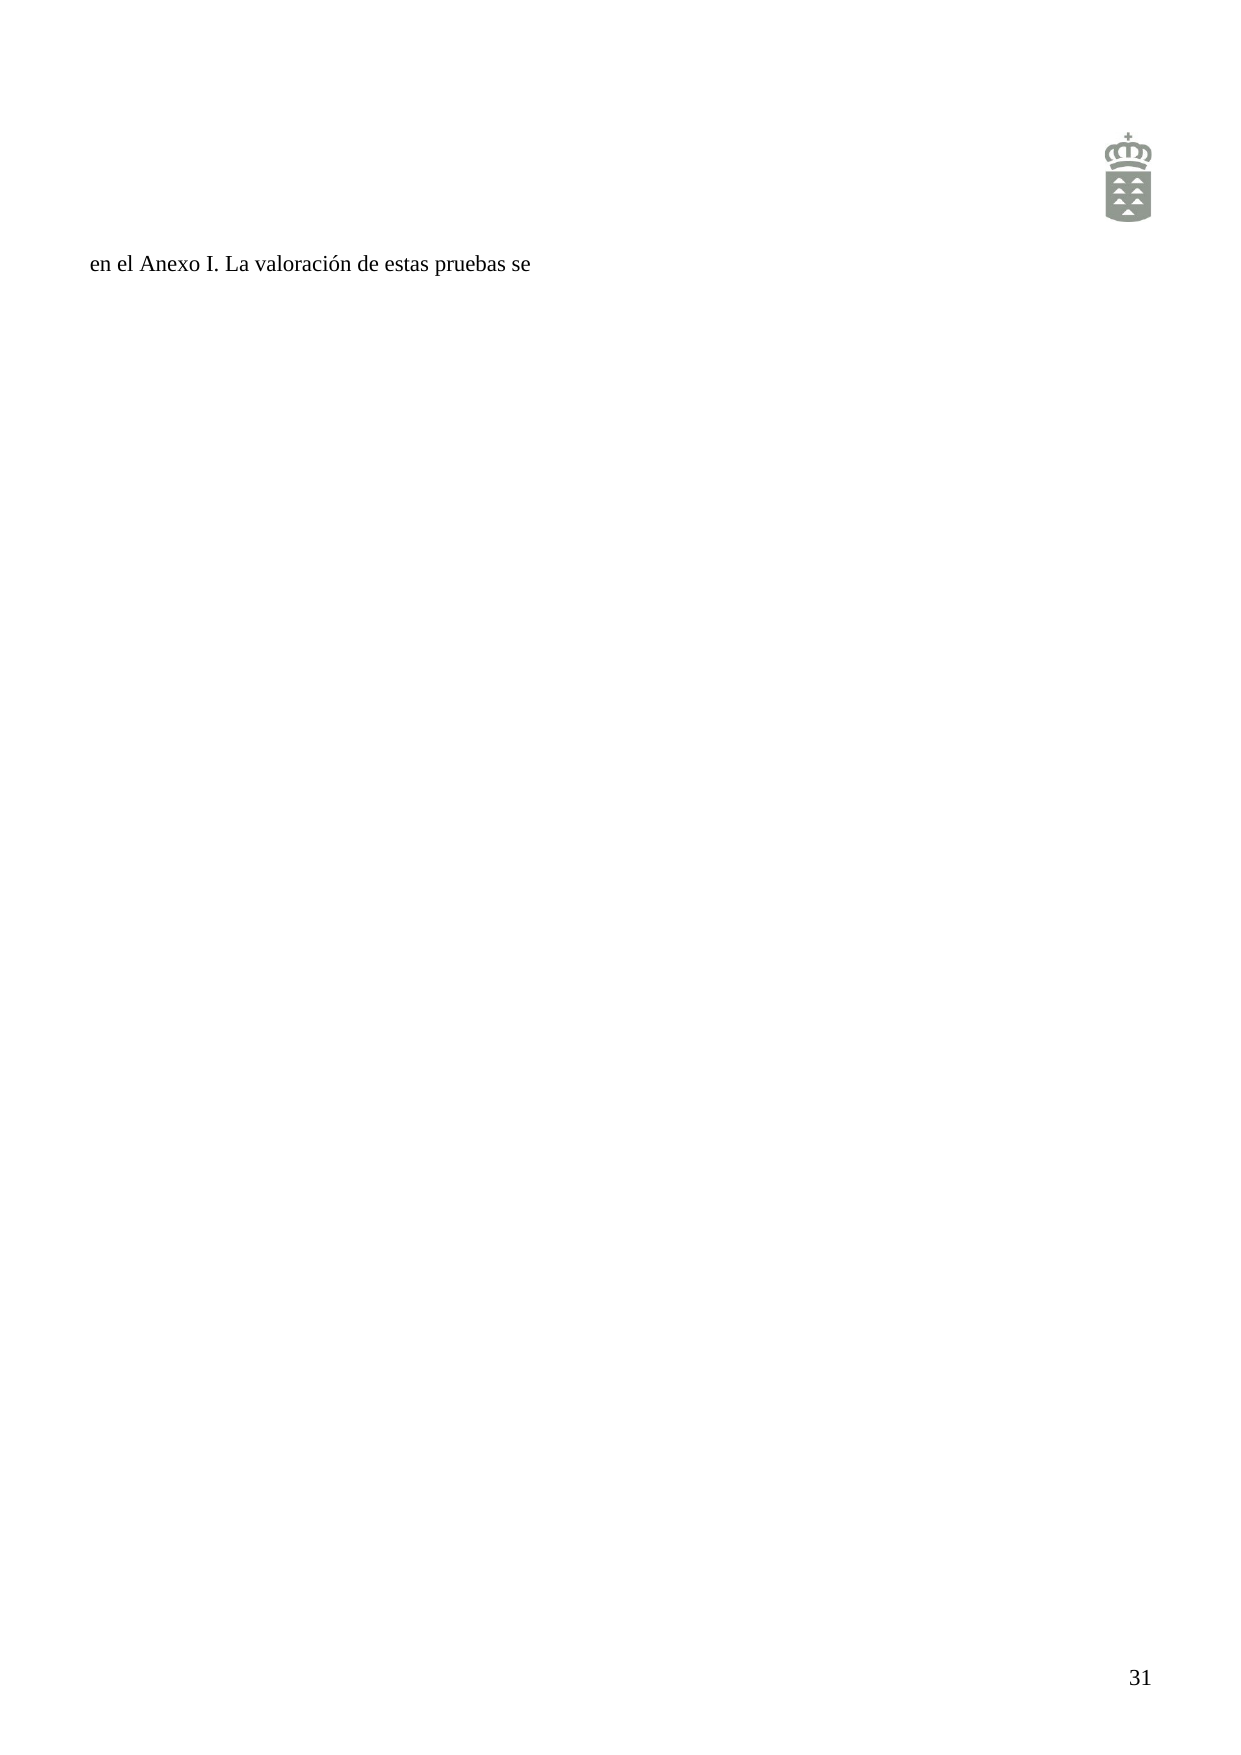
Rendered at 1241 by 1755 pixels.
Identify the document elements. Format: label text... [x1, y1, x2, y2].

text en el Anexo I. La valoración de estas pruebas se [89, 250, 1151, 277]
